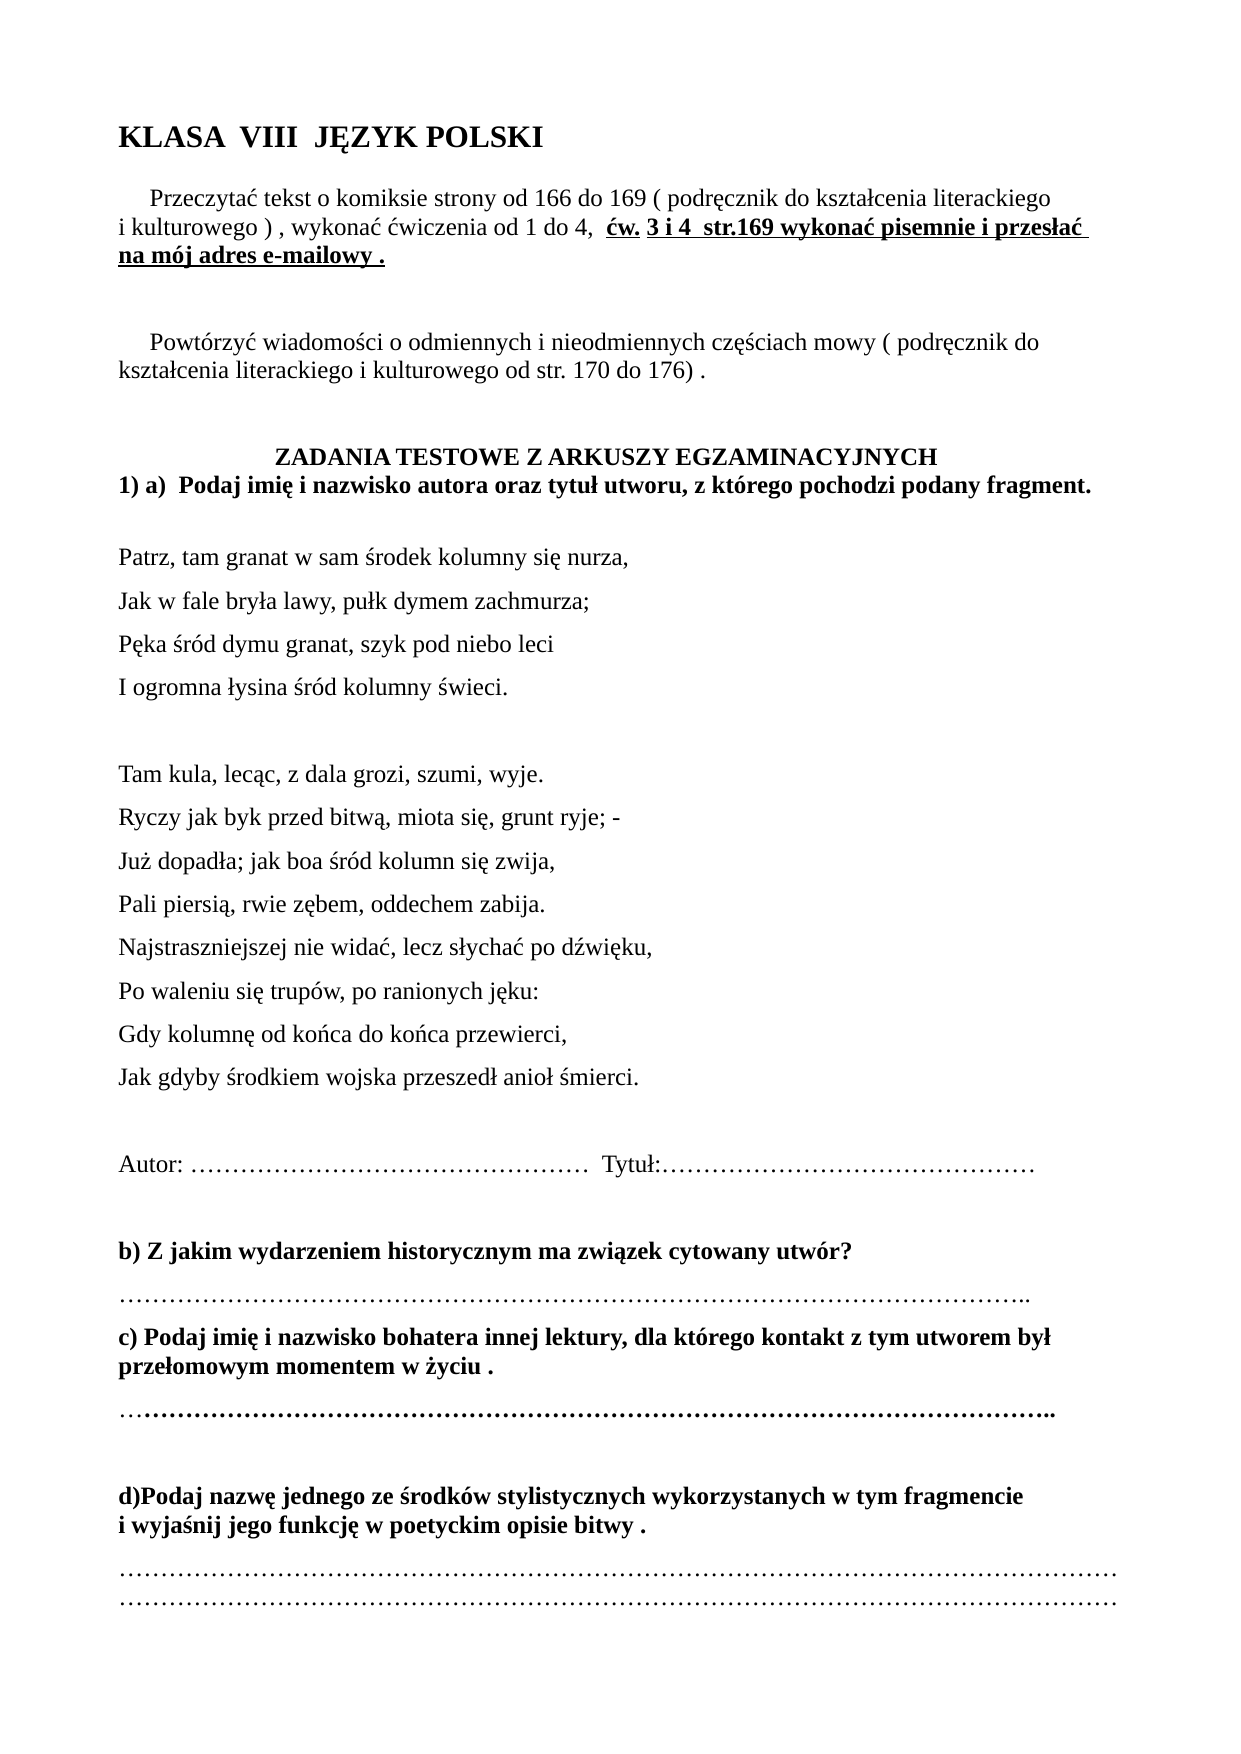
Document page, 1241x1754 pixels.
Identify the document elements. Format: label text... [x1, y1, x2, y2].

text Tam kula, lecąc, z dala grozi, szumi, wyje. [118, 759, 1122, 788]
text Jak w fale bryła lawy, pułk dymem zachmurza; [118, 586, 1122, 614]
text Przeczytać tekst o komiksie strony od 166 do 169 ( podręcznik do kształcenia literackiego i kulturowego ) , wykonać ćwiczenia od 1 do 4, ćw. 3 i 4 str.169 wykonać pisemnie i przesłać na mój adres e-mailowy . [118, 183, 1122, 269]
text ZADANIA TESTOWE Z ARKUSZY EGZAMINACYJNYCH [118, 442, 1122, 470]
text …………………………………………………………………………………………………………………………………………………………………………………………………………………… [118, 1553, 1122, 1611]
text Ryczy jak byk przed bitwą, miota się, grunt ryje; - [118, 802, 1122, 831]
text d)Podaj nazwę jednego ze środków stylistycznych wykorzystanych w tym fragmencie i wyjaśnij jego funkcję w poetyckim opisie bitwy . [118, 1481, 1122, 1539]
text c) Podaj imię i nazwisko bohatera innej lektury, dla którego kontakt z tym utworem był przełomowym momentem w życiu . [118, 1322, 1122, 1380]
text Powtórzyć wiadomości o odmiennych i nieodmiennych częściach mowy ( podręcznik do kształcenia literackiego i kulturowego od str. 170 do 176) . [118, 327, 1122, 384]
text ……………………………………………………………………………………………….. [118, 1279, 1122, 1308]
text Autor: ………………………………………… Tytuł:……………………………………… [118, 1149, 1122, 1178]
text b) Z jakim wydarzeniem historycznym ma związek cytowany utwór? [118, 1236, 1122, 1264]
text Pęka śród dymu granat, szyk pod niebo leci [118, 629, 1122, 658]
text 1) a) Podaj imię i nazwisko autora oraz tytuł utworu, z którego pochodzi podany fragment. [118, 470, 1122, 499]
text Jak gdyby środkiem wojska przeszedł anioł śmierci. [118, 1062, 1122, 1091]
text ………………………………………………………………………………………………….. [118, 1394, 1122, 1423]
text Po waleniu się trupów, po ranionych jęku: [118, 976, 1122, 1004]
text KLASA VIII JĘZYK POLSKI [118, 118, 1122, 154]
text Pali piersią, rwie zębem, oddechem zabija. [118, 889, 1122, 918]
text Już dopadła; jak boa śród kolumn się zwija, [118, 846, 1122, 874]
text Gdy kolumnę od końca do końca przewierci, [118, 1019, 1122, 1048]
text I ogromna łysina śród kolumny świeci. [118, 672, 1122, 701]
text Patrz, tam granat w sam środek kolumny się nurza, [118, 542, 1122, 571]
text Najstraszniejszej nie widać, lecz słychać po dźwięku, [118, 932, 1122, 961]
